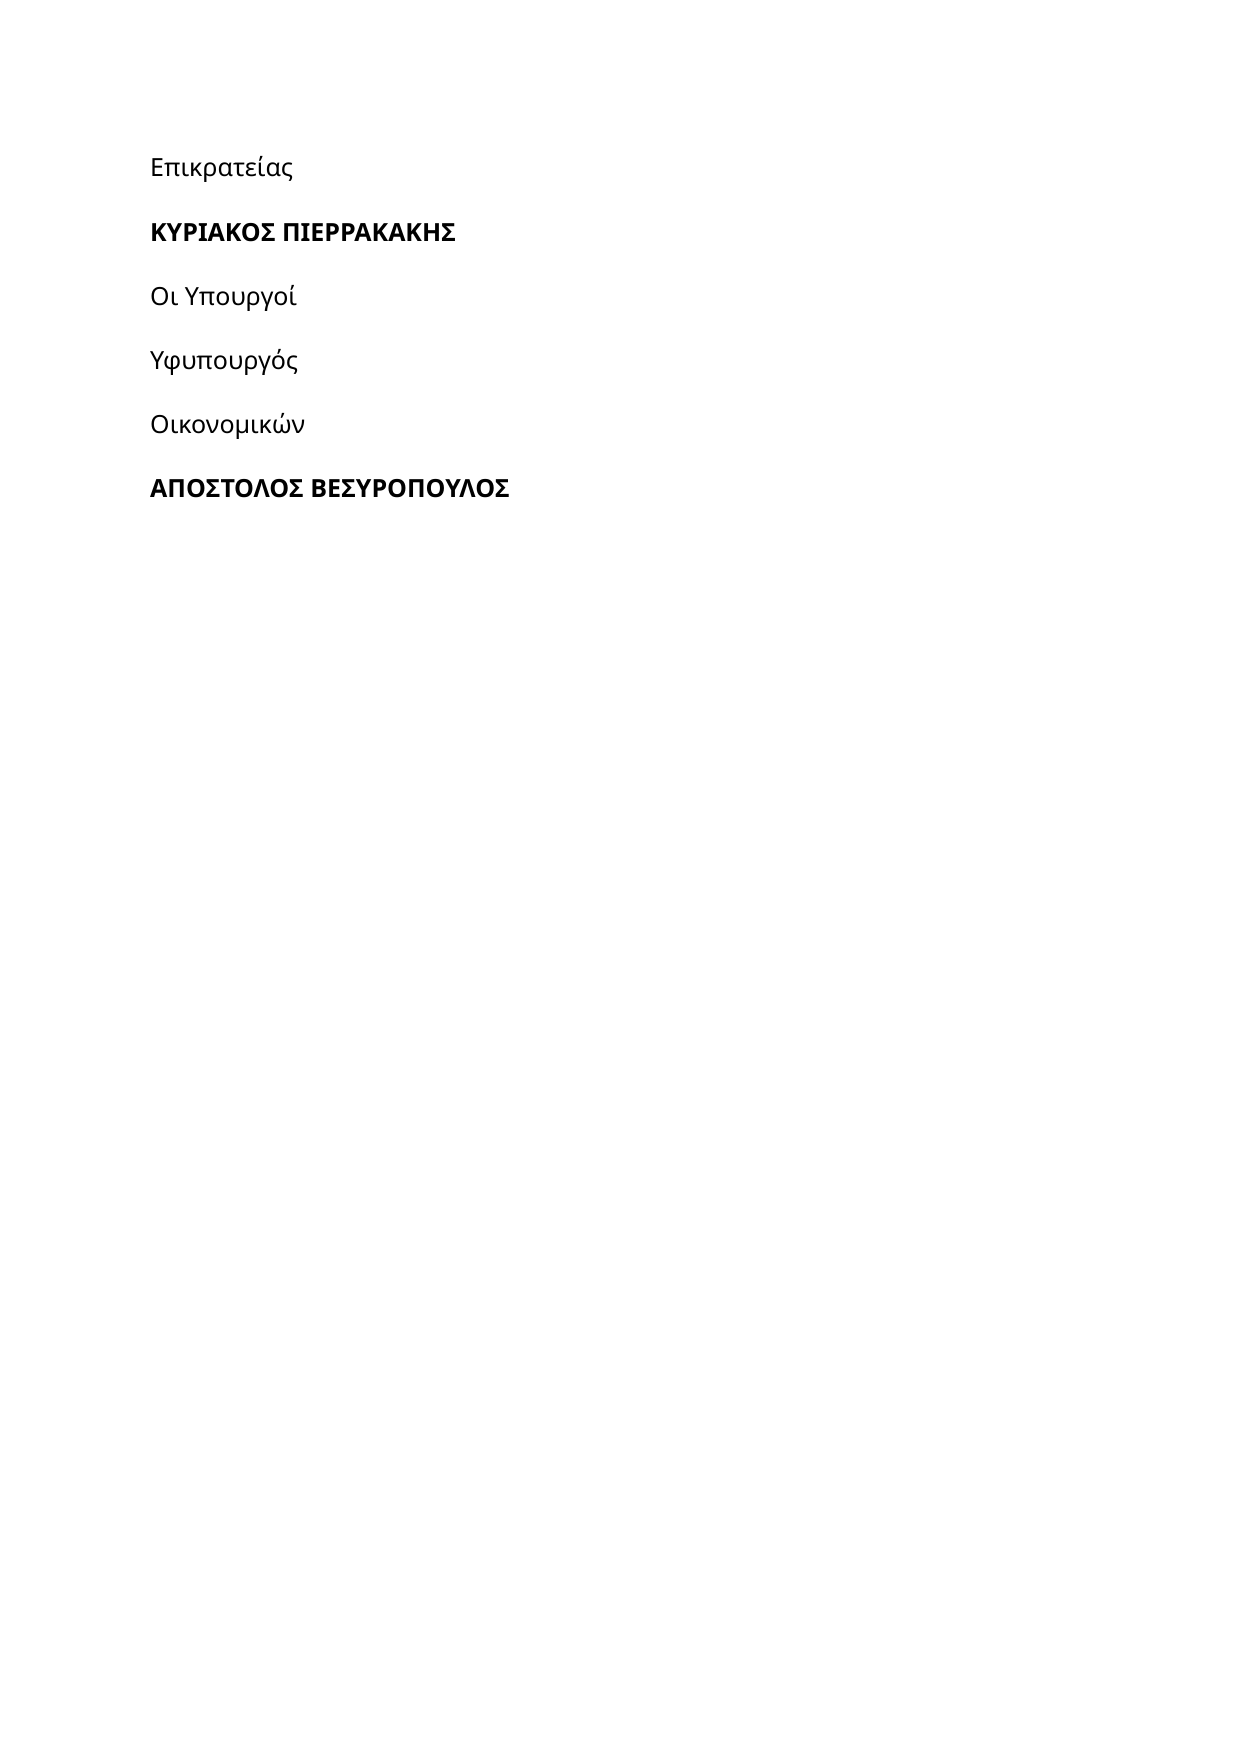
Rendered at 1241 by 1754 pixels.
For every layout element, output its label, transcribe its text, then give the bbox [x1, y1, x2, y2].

text ΚΥΡΙΑΚΟΣ ΠΙΕΡΡΑΚΑΚΗΣ [150, 214, 1090, 248]
text Επικρατείας [150, 150, 1090, 184]
text Οικονομικών [150, 407, 1090, 441]
text Υφυπουργός [150, 342, 1090, 377]
text Οι Υπουργοί [150, 278, 1090, 312]
text ΑΠΟΣΤΟΛΟΣ ΒΕΣΥΡΟΠΟΥΛΟΣ [150, 471, 1090, 505]
